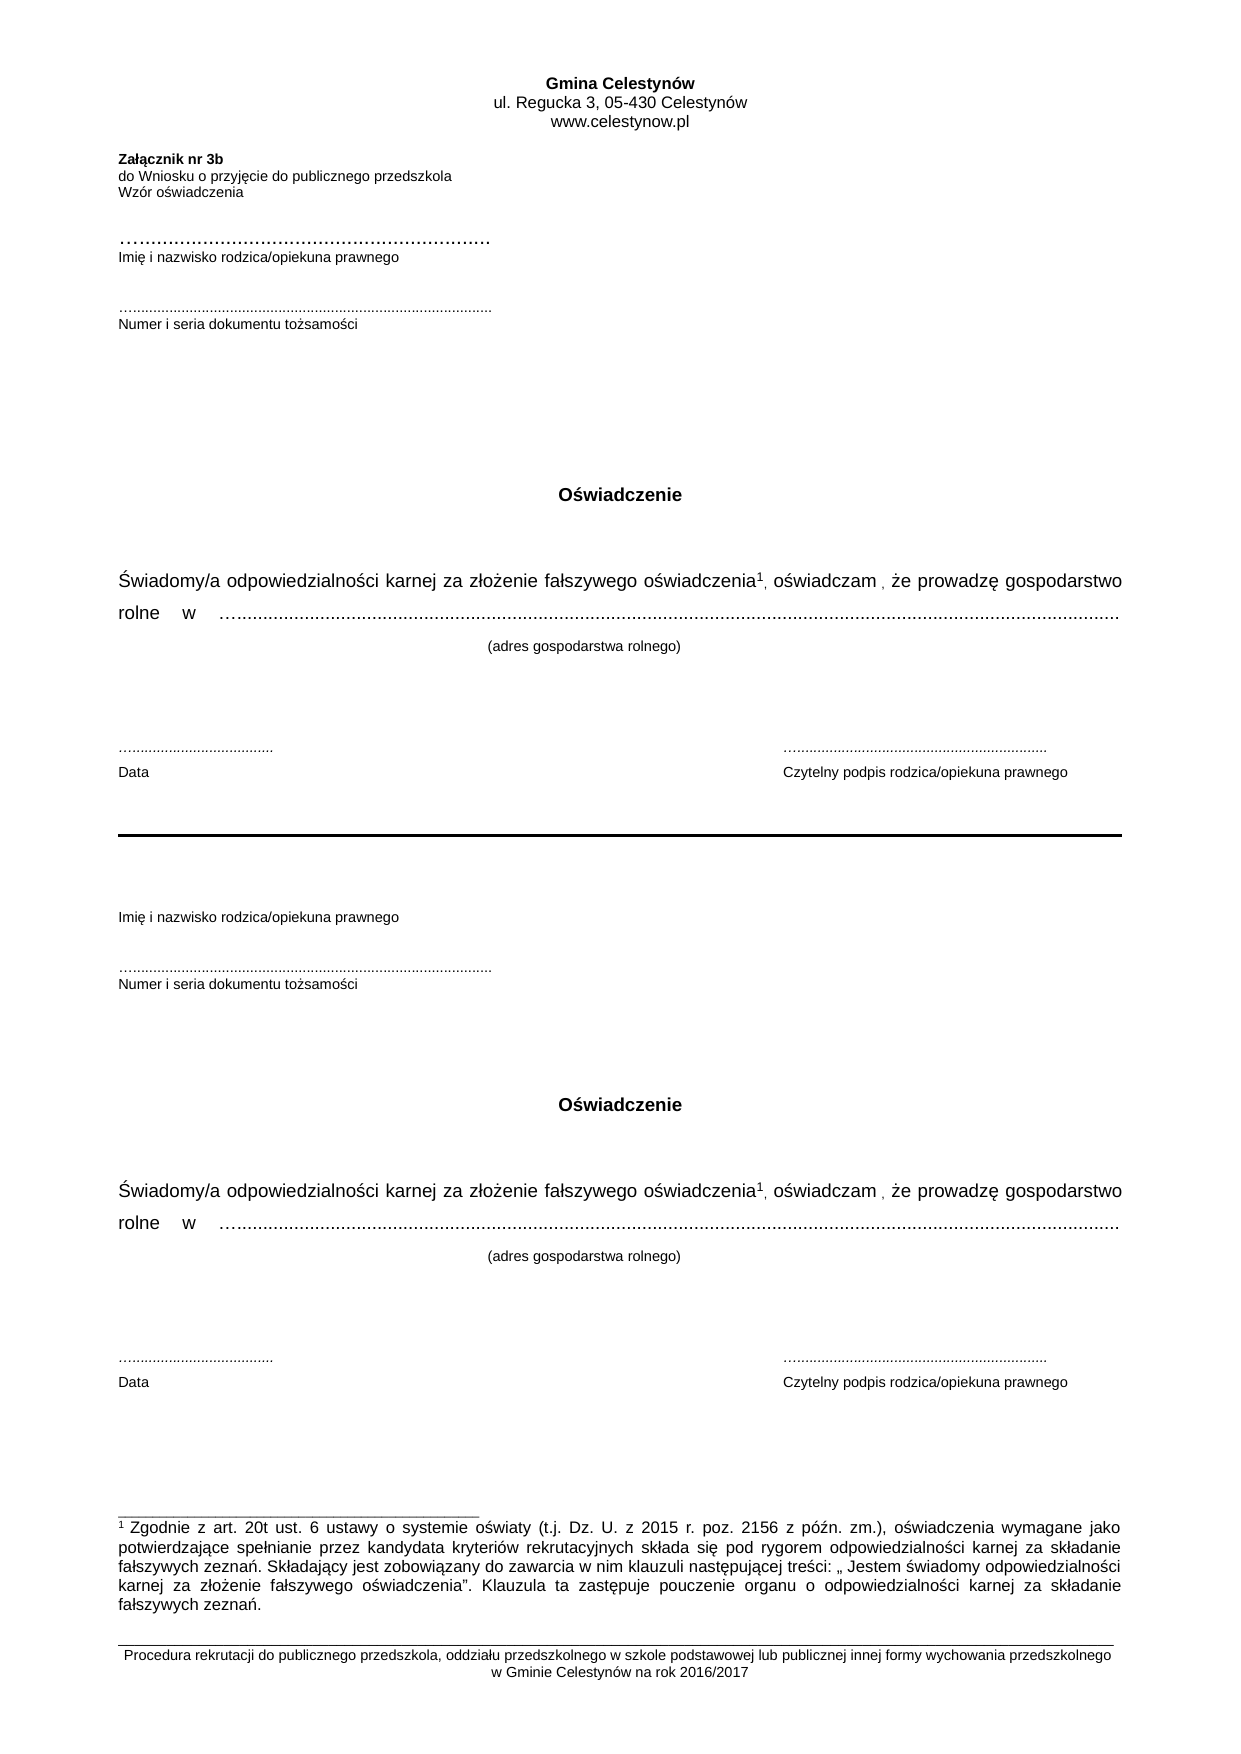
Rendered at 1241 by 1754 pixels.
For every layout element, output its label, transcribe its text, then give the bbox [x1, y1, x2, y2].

text Oświadczenie [118, 1093, 1122, 1115]
text Imię i nazwisko rodzica/opiekuna prawnego [118, 909, 1122, 926]
text Data Czytelny podpis rodzica/opiekuna prawnego [118, 1373, 1122, 1390]
text Wzór oświadczenia [118, 184, 1122, 201]
text Załącznik nr 3b [118, 150, 1122, 167]
text Numer i seria dokumentu tożsamości [118, 976, 1122, 993]
text Imię i nazwisko rodzica/opiekuna prawnego [118, 249, 1122, 265]
text Data Czytelny podpis rodzica/opiekuna prawnego [118, 763, 1122, 780]
text Numer i seria dokumentu tożsamości [118, 316, 1122, 332]
text Świadomy/a odpowiedzialności karnej za złożenie fałszywego oświadczenia1, oświadczam , że prowadzę gospodarstwo rolne w ….......................................................................................................................................................................... (adres gospodarstwa rolnego) [118, 570, 1122, 656]
text Oświadczenie [118, 483, 1122, 505]
text …......................................................................................... [118, 299, 1122, 316]
text 1 Zgodnie z art. 20t ust. 6 ustawy o systemie oświaty (t.j. Dz. U. z 2015 r. poz. 2156 z późn. zm.), oświadczenia wymagane jako potwierdzające spełnianie przez kandydata kryteriów rekrutacyjnych składa się pod rygorem odpowiedzialności karnej za składanie fałszywych zeznań. Składający jest zobowiązany do zawarcia w nim klauzuli następującej treści: „ Jestem świadomy odpowiedzialności karnej za złożenie fałszywego oświadczenia”. Klauzula ta zastępuje pouczenie organu o odpowiedzialności karnej za składanie fałszywych zeznań. [118, 1518, 1122, 1614]
text …................................... ….............................................................. [118, 738, 1122, 755]
text Świadomy/a odpowiedzialności karnej za złożenie fałszywego oświadczenia1, oświadczam , że prowadzę gospodarstwo rolne w ….......................................................................................................................................................................... (adres gospodarstwa rolnego) [118, 1179, 1122, 1266]
text ____________________________________________________ [118, 1504, 1122, 1518]
text …................................... ….............................................................. [118, 1348, 1122, 1365]
text …............................................................. [118, 225, 1122, 249]
text do Wniosku o przyjęcie do publicznego przedszkola [118, 167, 1122, 184]
text …......................................................................................... [118, 959, 1122, 976]
